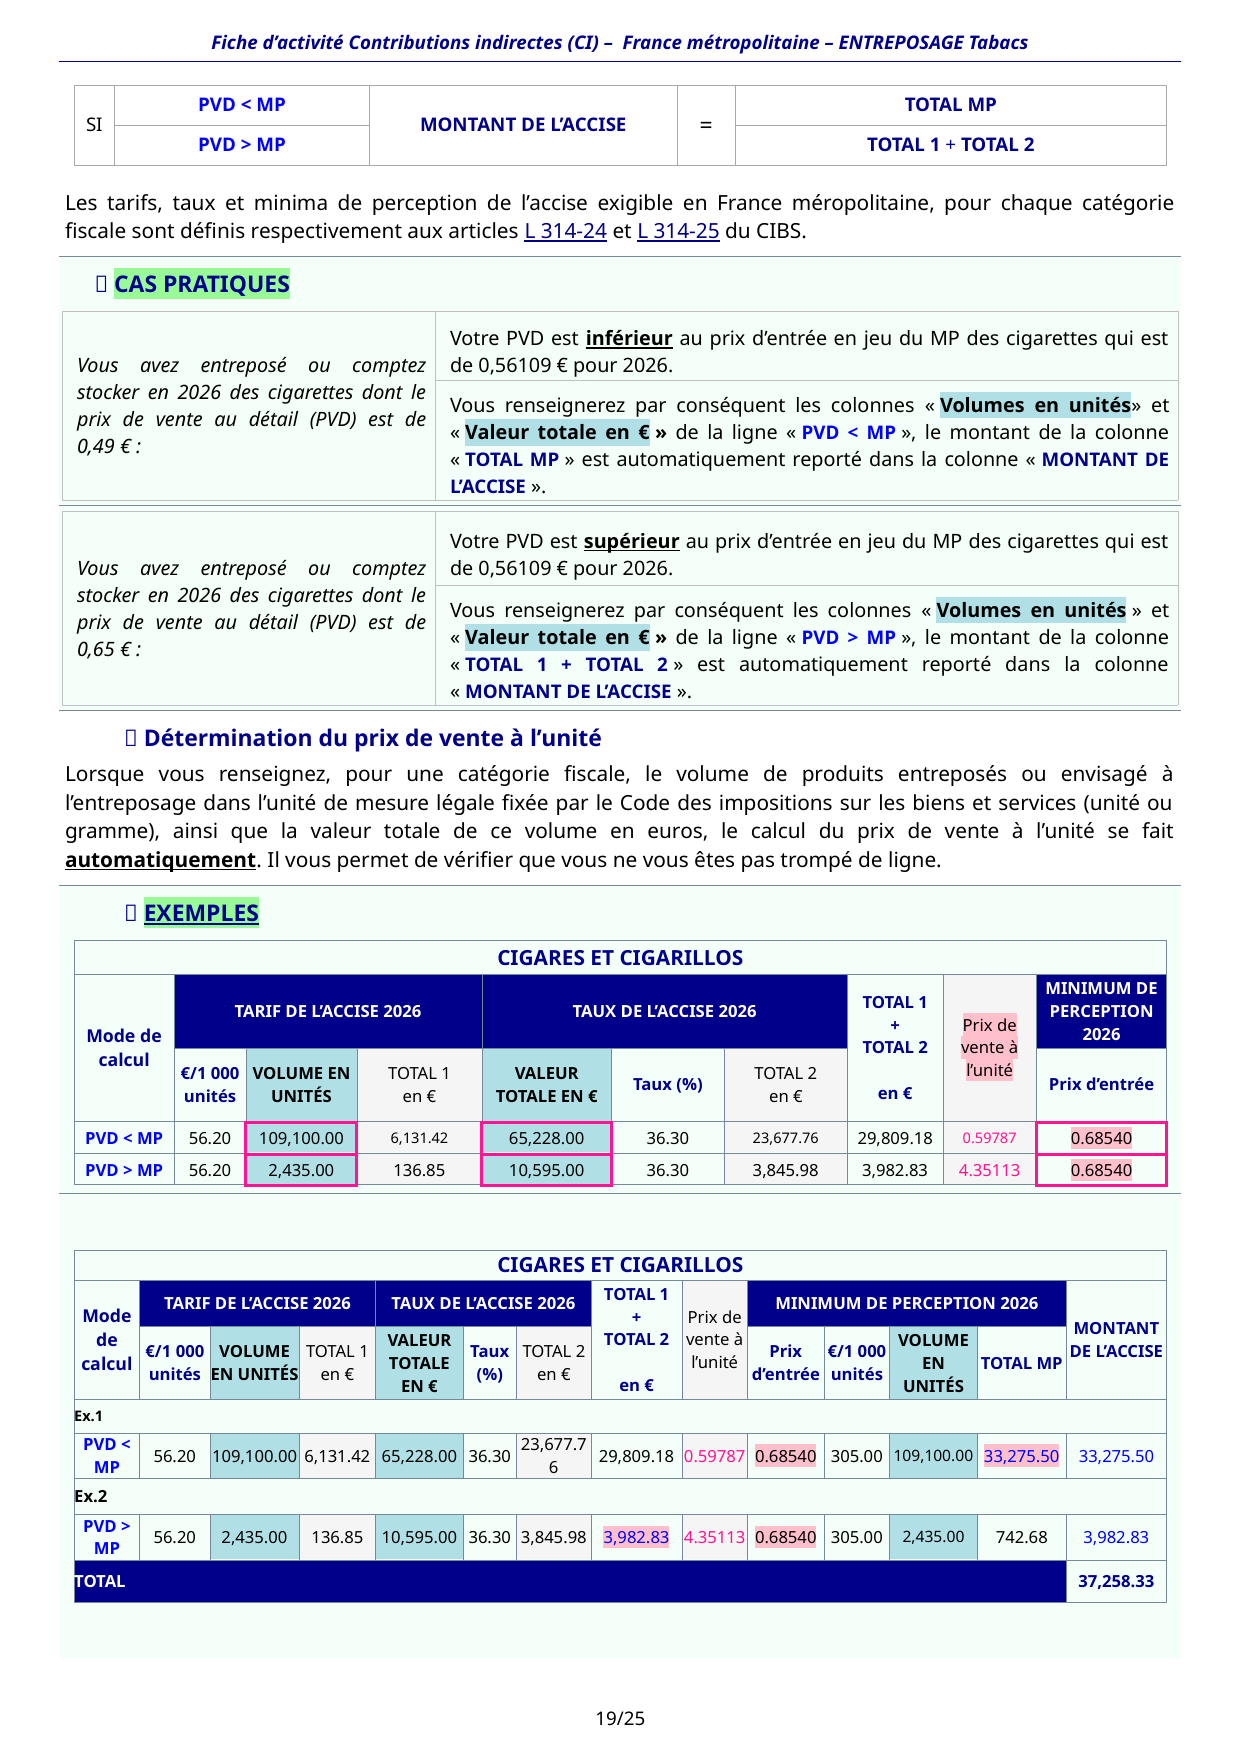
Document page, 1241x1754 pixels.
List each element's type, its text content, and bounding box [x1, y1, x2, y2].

table_cell PVD < MP [75, 1434, 139, 1478]
table_cell 36,30 [464, 1434, 516, 1478]
table_cell 56,20 [140, 1434, 210, 1478]
table_cell 3 845,99 [517, 1515, 591, 1559]
table_header = [678, 86, 735, 164]
table_cell 2 435,00 [890, 1515, 977, 1559]
table_header Vous avez entreposé ou comptez stocker en 2026 des cigarettes dont le prix de vente au détail (PVD) est de 0,49 € : [63, 312, 435, 499]
table_cell 29 809,18 [592, 1434, 682, 1478]
table_cell Mode de calcul [75, 1281, 139, 1399]
table_cell TOTAL 1 + TOTAL 2 [736, 126, 1166, 164]
table_cell Taux (%) [464, 1327, 516, 1399]
table_cell TOTAL 2 en € [517, 1327, 591, 1399]
table_cell 65 228,00 [483, 1124, 610, 1152]
table_cell 0,59787 [944, 1122, 1035, 1152]
table_cell PVD > MP [75, 1154, 174, 1184]
table_cell VOLUME EN UNITÉS [211, 1327, 299, 1399]
table_cell TOTAL [75, 1561, 1066, 1602]
table_cell TOTAL MP [978, 1327, 1066, 1399]
table_cell 109 100,00 [247, 1124, 355, 1152]
table_cell 109 100,00 [890, 1434, 977, 1478]
table_header Vous avez entreposé ou comptez stocker en 2026 des cigarettes dont le prix de vente au détail (PVD) est de 0,65 € : [63, 512, 435, 704]
table_cell €/1 000 unités [140, 1327, 210, 1399]
table_cell MONTANT DE L’ACCISE [1067, 1281, 1166, 1399]
table_cell TOTAL 1 en € [300, 1327, 375, 1399]
table_cell MINIMUM DE PERCEPTION 2026 [748, 1281, 1066, 1326]
table_cell Mode de calcul [75, 975, 174, 1121]
table_cell Ex.2 [75, 1479, 1166, 1514]
table_cell 0,68540 [1038, 1124, 1165, 1152]
table_cell Prix de vente à l’unité [683, 1281, 747, 1399]
table_cell [59, 506, 1181, 710]
table_cell Prix de vente à l’unité [944, 975, 1036, 1121]
table_cell  Détermination du prix de vente à l’unité Lorsque vous renseignez, pour une catégorie fiscale, le volume de produits entreposés ou envisagé à l’entreposage dans l’unité de mesure légale fixée par le Code des impositions sur les biens et services (unité ou gramme), ainsi que la valeur totale de ce volume en euros, le calcul du prix de vente à l’unité se fait automatiquement. Il vous permet de vérifier que vous ne vous êtes pas trompé de ligne. [59, 711, 1181, 885]
table_header Votre PVD est supérieur au prix d’entrée en jeu du MP des cigarettes qui est de 0,56109 € pour 2026. [436, 512, 1178, 585]
table_cell Taux (%) [612, 1049, 724, 1121]
table_cell TARIF DE L’ACCISE 2026 [175, 975, 482, 1048]
table_header TOTAL MP [736, 86, 1166, 124]
table_cell Prix d’entrée [1037, 1049, 1166, 1121]
table_cell 3 982,83 [1067, 1515, 1166, 1559]
table_cell 36,30 [464, 1515, 516, 1559]
table_cell VOLUME EN UNITÉS [890, 1327, 977, 1399]
table_cell 0,68540 [1038, 1156, 1165, 1184]
table_cell 37 258,33 [1067, 1561, 1166, 1602]
table_cell 36,30 [613, 1154, 724, 1184]
table_cell MINIMUM DE PERCEPTION 2026 [1037, 975, 1166, 1048]
table_header SI [75, 86, 114, 164]
table_cell 305,00 [825, 1434, 889, 1478]
table_cell 10 595,00 [483, 1156, 610, 1184]
table_cell 29 809,18 [848, 1122, 943, 1152]
table_cell 3 982,83 [592, 1515, 682, 1559]
table_cell 33 275,50 [1067, 1434, 1166, 1478]
table_cell 742,68 [978, 1515, 1066, 1559]
table_cell TAUX DE L’ACCISE 2026 [483, 975, 847, 1048]
table_cell  EXEMPLES [59, 886, 1181, 1193]
table_cell PVD > MP [75, 1515, 139, 1559]
table_cell 23 677,76 [725, 1122, 847, 1152]
table_header CIGARES ET CIGARILLOS [75, 941, 1166, 974]
table_cell TOTAL 1 en € [358, 1049, 482, 1121]
table_header MONTANT DE L’ACCISE [370, 86, 677, 164]
table_cell TARIF DE L’ACCISE 2026 [140, 1281, 375, 1326]
table_cell 56,20 [140, 1515, 210, 1559]
table_cell 56,20 [175, 1154, 244, 1184]
table_cell 65 228,00 [376, 1434, 463, 1478]
table_cell TAUX DE L’ACCISE 2026 [376, 1281, 591, 1326]
table_cell 4,35113 [944, 1154, 1035, 1184]
table_cell 4,35113 [683, 1515, 747, 1559]
table_cell 6 131,42 [300, 1434, 375, 1478]
table_header CIGARES ET CIGARILLOS [75, 1251, 1166, 1279]
table_cell TOTAL 2 en € [725, 1049, 847, 1121]
table_cell Vous renseignerez par conséquent les colonnes « Volumes en unités » et « Valeur totale en € » de la ligne « PVD > MP », le montant de la colonne « TOTAL 1 + TOTAL 2 » est automatiquement reporté dans la colonne « MONTANT DE L’ACCISE ». [436, 586, 1178, 704]
table_cell VOLUME EN UNITÉS [247, 1049, 357, 1121]
table_cell 0,68540 [748, 1434, 824, 1478]
table_cell 0,59787 [683, 1434, 747, 1478]
table_cell Vous renseignerez par conséquent les colonnes « Volumes en unités» et « Valeur totale en € » de la ligne « PVD < MP », le montant de la colonne « TOTAL MP » est automatiquement reporté dans la colonne « MONTANT DE L’ACCISE ». [436, 381, 1178, 499]
table_header Votre PVD est inférieur au prix d’entrée en jeu du MP des cigarettes qui est de 0,56109 € pour 2026. [436, 312, 1178, 380]
table_cell 2 435,00 [211, 1515, 299, 1559]
table_cell 109 100,00 [211, 1434, 299, 1478]
table_cell 136,85 [358, 1154, 480, 1184]
table_cell 33 275,50 [978, 1434, 1066, 1478]
table_cell 10 595,00 [376, 1515, 463, 1559]
table_cell Prix d’entrée [748, 1327, 824, 1399]
table_header PVD < MP [115, 86, 369, 124]
table_cell 6 131,42 [358, 1122, 480, 1152]
table_cell 3 982,83 [848, 1154, 943, 1184]
table_cell PVD > MP [115, 126, 369, 164]
table_cell  CAS PRATIQUES [59, 257, 1181, 505]
table_cell PVD < MP [75, 1122, 174, 1152]
table_cell TOTAL 1 + TOTAL 2 en € [592, 1281, 682, 1399]
table_cell VALEUR TOTALE EN € [483, 1049, 611, 1121]
table_cell 0,68540 [748, 1515, 824, 1559]
table_cell 23 677,76 [517, 1434, 591, 1478]
table_header Les tarifs, taux et minima de perception de l’accise exigible en France méropolitaine, pour chaque catégorie fiscale sont définis respectivement aux articles L 314-24 et L 314-25 du CIBS. [59, 79, 1181, 256]
table_cell €/1 000 unités [175, 1049, 246, 1121]
table_cell 36,30 [613, 1122, 724, 1152]
table_cell [59, 1194, 1181, 1659]
table_cell 56,20 [175, 1122, 244, 1152]
table_cell Ex.1 [75, 1400, 1166, 1433]
table_cell €/1 000 unités [825, 1327, 889, 1399]
table_cell 305,00 [825, 1515, 889, 1559]
table_cell VALEUR TOTALE EN € [376, 1327, 463, 1399]
table_cell 136,85 [300, 1515, 375, 1559]
table_cell 2 435,00 [247, 1156, 355, 1184]
table_cell 3 845,99 [725, 1154, 847, 1184]
table_cell TOTAL 1 + TOTAL 2 en € [848, 975, 943, 1121]
